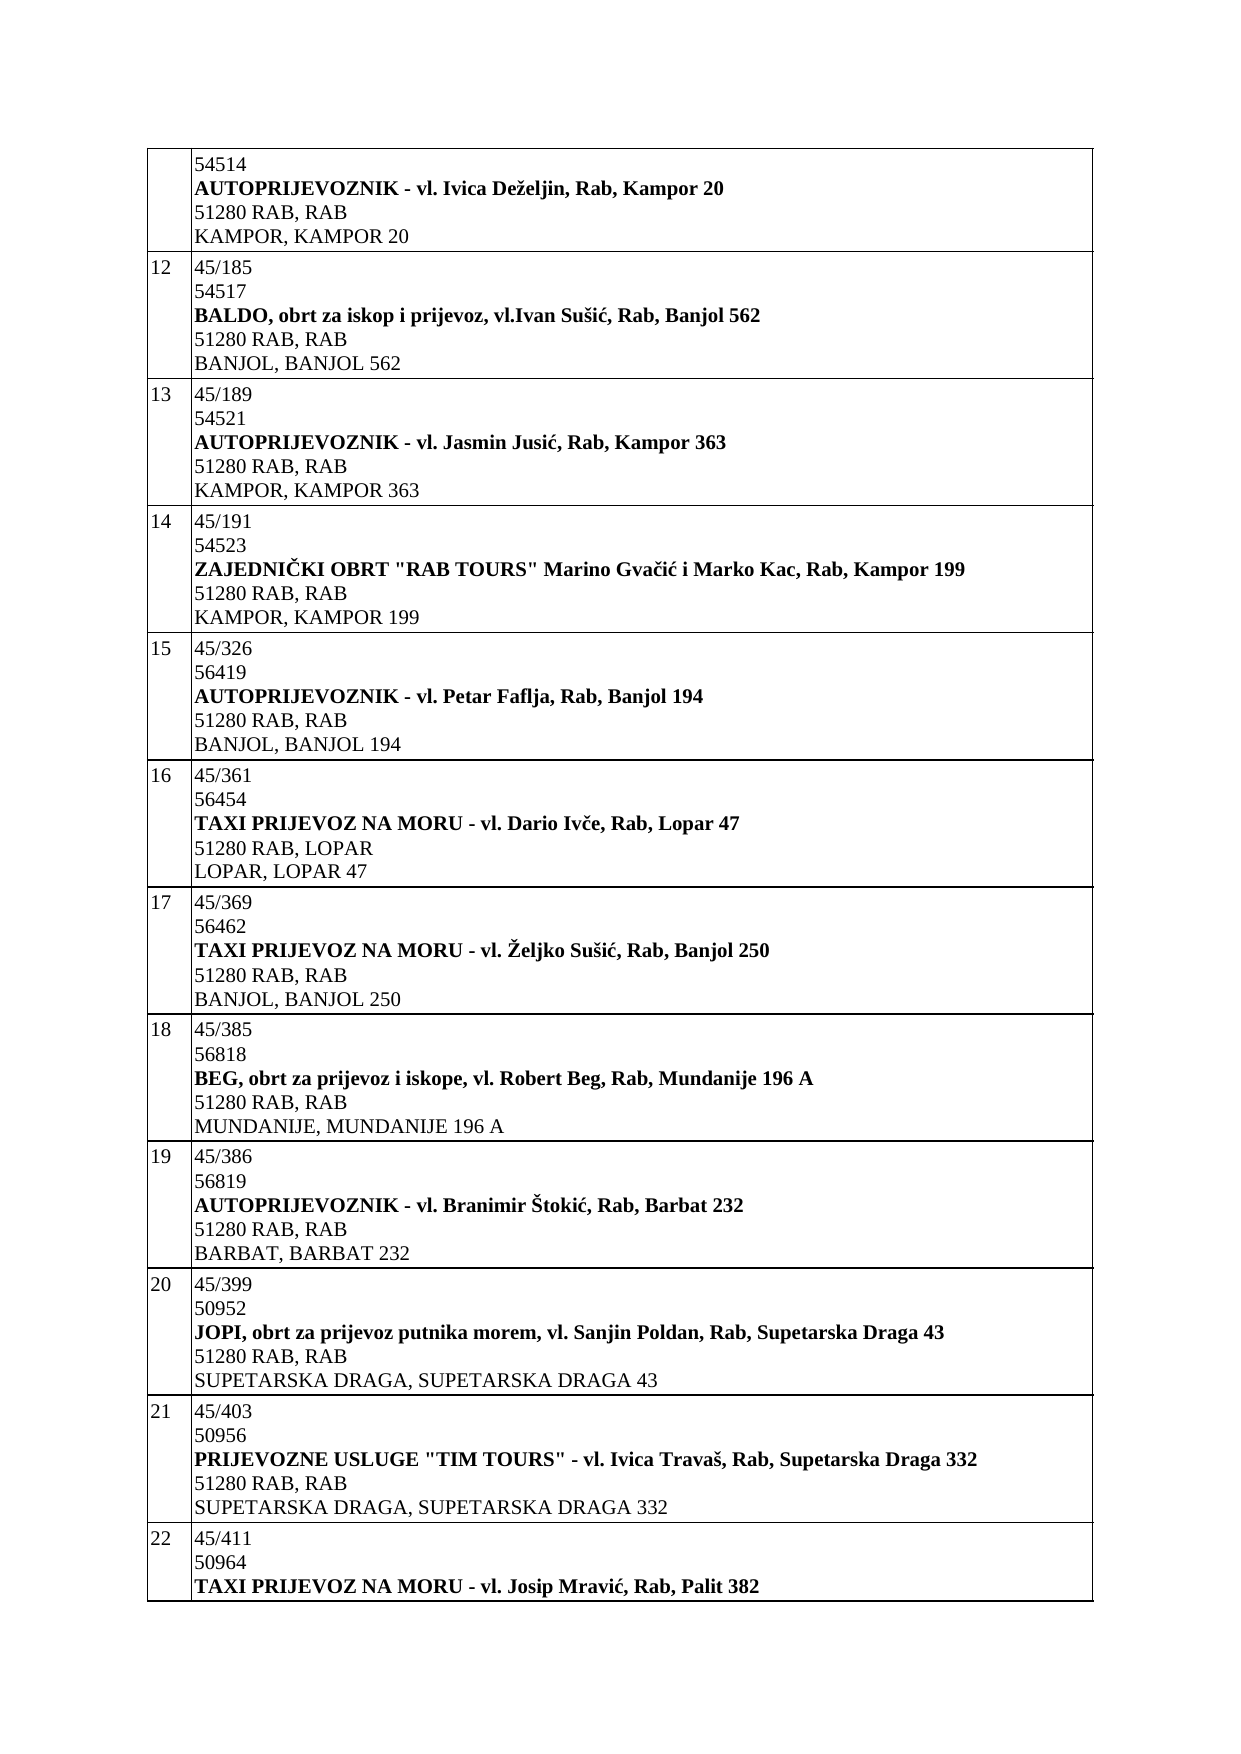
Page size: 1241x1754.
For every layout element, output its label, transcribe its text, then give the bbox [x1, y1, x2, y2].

table_cell 18 [148, 1015, 191, 1140]
table_cell 45/369 56462 TAXI PRIJEVOZ NA MORU - vl. Željko Sušić, Rab, Banjol 250 51280 RAB, RAB BANJOL, BANJOL 250 [192, 888, 1092, 1013]
table_cell 22 [148, 1523, 191, 1600]
table_cell 45/385 56818 BEG, obrt za prijevoz i iskope, vl. Robert Beg, Rab, Mundanije 196 A 51280 RAB, RAB MUNDANIJE, MUNDANIJE 196 A [192, 1015, 1092, 1140]
table_cell 17 [148, 888, 191, 1013]
table_cell 15 [148, 633, 191, 759]
table_cell 45/411 50964 TAXI PRIJEVOZ NA MORU - vl. Josip Mravić, Rab, Palit 382 [192, 1523, 1092, 1600]
table_cell 12 [148, 252, 191, 378]
table_cell 16 [148, 761, 191, 886]
table_cell 45/191 54523 ZAJEDNIČKI OBRT "RAB TOURS" Marino Gvačić i Marko Kac, Rab, Kampor 199 51280 RAB, RAB KAMPOR, KAMPOR 199 [192, 506, 1092, 632]
table_cell 21 [148, 1396, 191, 1521]
table_cell 45/386 56819 AUTOPRIJEVOZNIK - vl. Branimir Štokić, Rab, Barbat 232 51280 RAB, RAB BARBAT, BARBAT 232 [192, 1142, 1092, 1267]
table_cell 45/361 56454 TAXI PRIJEVOZ NA MORU - vl. Dario Ivče, Rab, Lopar 47 51280 RAB, LOPAR LOPAR, LOPAR 47 [192, 761, 1092, 886]
table_cell 45/185 54517 BALDO, obrt za iskop i prijevoz, vl.Ivan Sušić, Rab, Banjol 562 51280 RAB, RAB BANJOL, BANJOL 562 [192, 252, 1092, 378]
table_cell 45/189 54521 AUTOPRIJEVOZNIK - vl. Jasmin Jusić, Rab, Kampor 363 51280 RAB, RAB KAMPOR, KAMPOR 363 [192, 379, 1092, 505]
table_cell 54514 AUTOPRIJEVOZNIK - vl. Ivica Deželjin, Rab, Kampor 20 51280 RAB, RAB KAMPOR, KAMPOR 20 [192, 149, 1092, 251]
table_cell 19 [148, 1142, 191, 1267]
table_cell 20 [148, 1269, 191, 1394]
table_cell [148, 149, 191, 251]
table_cell 14 [148, 506, 191, 632]
table_cell 45/403 50956 PRIJEVOZNE USLUGE "TIM TOURS" - vl. Ivica Travaš, Rab, Supetarska Draga 332 51280 RAB, RAB SUPETARSKA DRAGA, SUPETARSKA DRAGA 332 [192, 1396, 1092, 1521]
table_cell 45/326 56419 AUTOPRIJEVOZNIK - vl. Petar Faflja, Rab, Banjol 194 51280 RAB, RAB BANJOL, BANJOL 194 [192, 633, 1092, 759]
table_cell 45/399 50952 JOPI, obrt za prijevoz putnika morem, vl. Sanjin Poldan, Rab, Supetarska Draga 43 51280 RAB, RAB SUPETARSKA DRAGA, SUPETARSKA DRAGA 43 [192, 1269, 1092, 1394]
table_cell 13 [148, 379, 191, 505]
